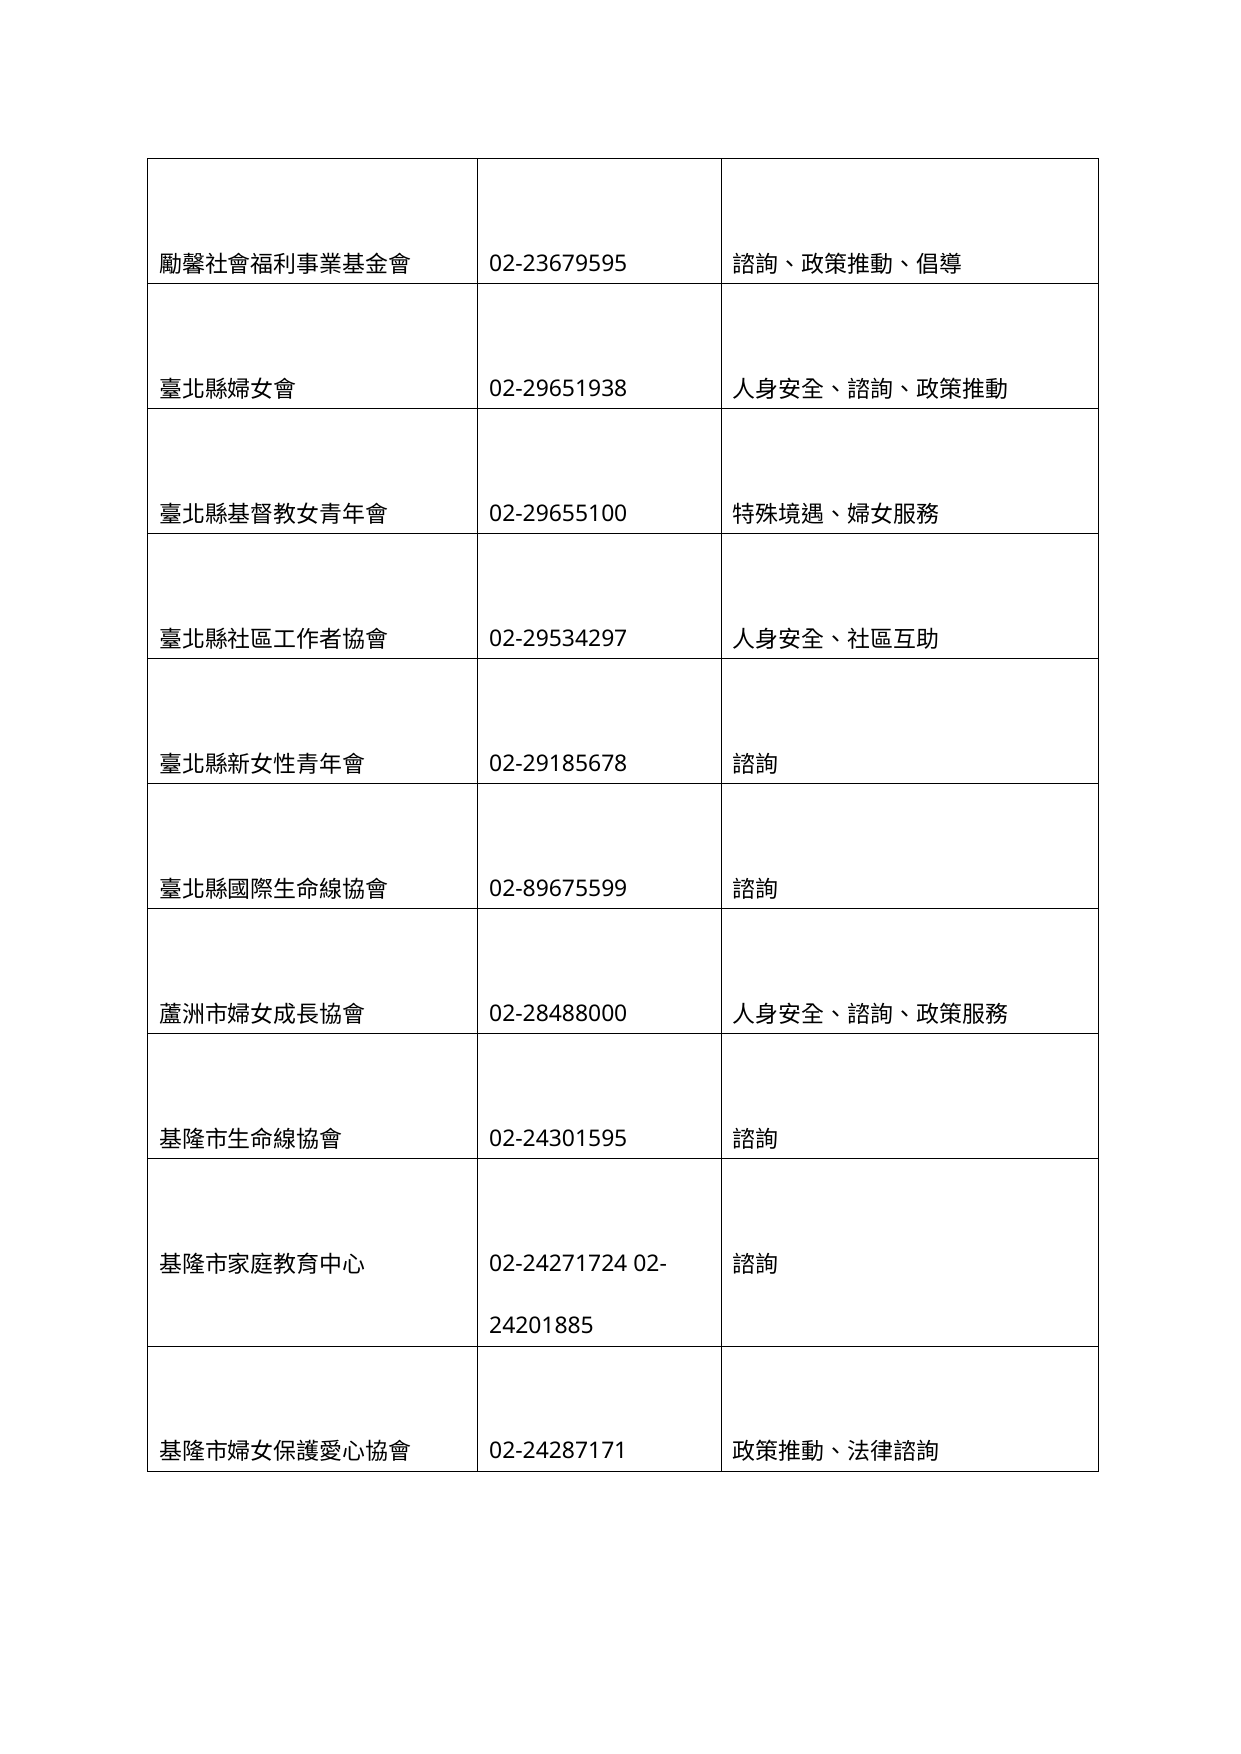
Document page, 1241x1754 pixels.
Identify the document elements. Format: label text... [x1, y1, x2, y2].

table_cell 02-89675599 [478, 784, 721, 908]
table_cell 人身安全、社區互助 [722, 534, 1098, 658]
table_cell 02-28488000 [478, 909, 721, 1033]
table_cell 基隆市生命線協會 [148, 1034, 477, 1158]
table_cell 基隆市家庭教育中心 [148, 1159, 477, 1346]
table_cell 02-29651938 [478, 284, 721, 408]
table_cell 蘆洲市婦女成長協會 [148, 909, 477, 1033]
table_cell 諮詢 [722, 784, 1098, 908]
table_cell 基隆市婦女保護愛心協會 [148, 1347, 477, 1471]
table_cell 臺北縣社區工作者協會 [148, 534, 477, 658]
table_cell 臺北縣國際生命線協會 [148, 784, 477, 908]
table_cell 臺北縣婦女會 [148, 284, 477, 408]
table_cell 02-24301595 [478, 1034, 721, 1158]
table_cell 02-23679595 [478, 159, 721, 283]
table_cell 諮詢 [722, 659, 1098, 783]
table_cell 02-24287171 [478, 1347, 721, 1471]
table_cell 政策推動、法律諮詢 [722, 1347, 1098, 1471]
table_cell 02-29185678 [478, 659, 721, 783]
table_cell 臺北縣基督教女青年會 [148, 409, 477, 533]
table_cell 臺北縣新女性青年會 [148, 659, 477, 783]
table_cell 人身安全、諮詢、政策推動 [722, 284, 1098, 408]
table_cell 02-29534297 [478, 534, 721, 658]
table_cell 02-24271724 02-24201885 [478, 1159, 721, 1346]
table_cell 諮詢 [722, 1159, 1098, 1346]
table_cell 特殊境遇、婦女服務 [722, 409, 1098, 533]
table_cell 勵馨社會福利事業基金會 [148, 159, 477, 283]
table_cell 人身安全、諮詢、政策服務 [722, 909, 1098, 1033]
table_cell 諮詢、政策推動、倡導 [722, 159, 1098, 283]
table_cell 02-29655100 [478, 409, 721, 533]
table_cell 諮詢 [722, 1034, 1098, 1158]
